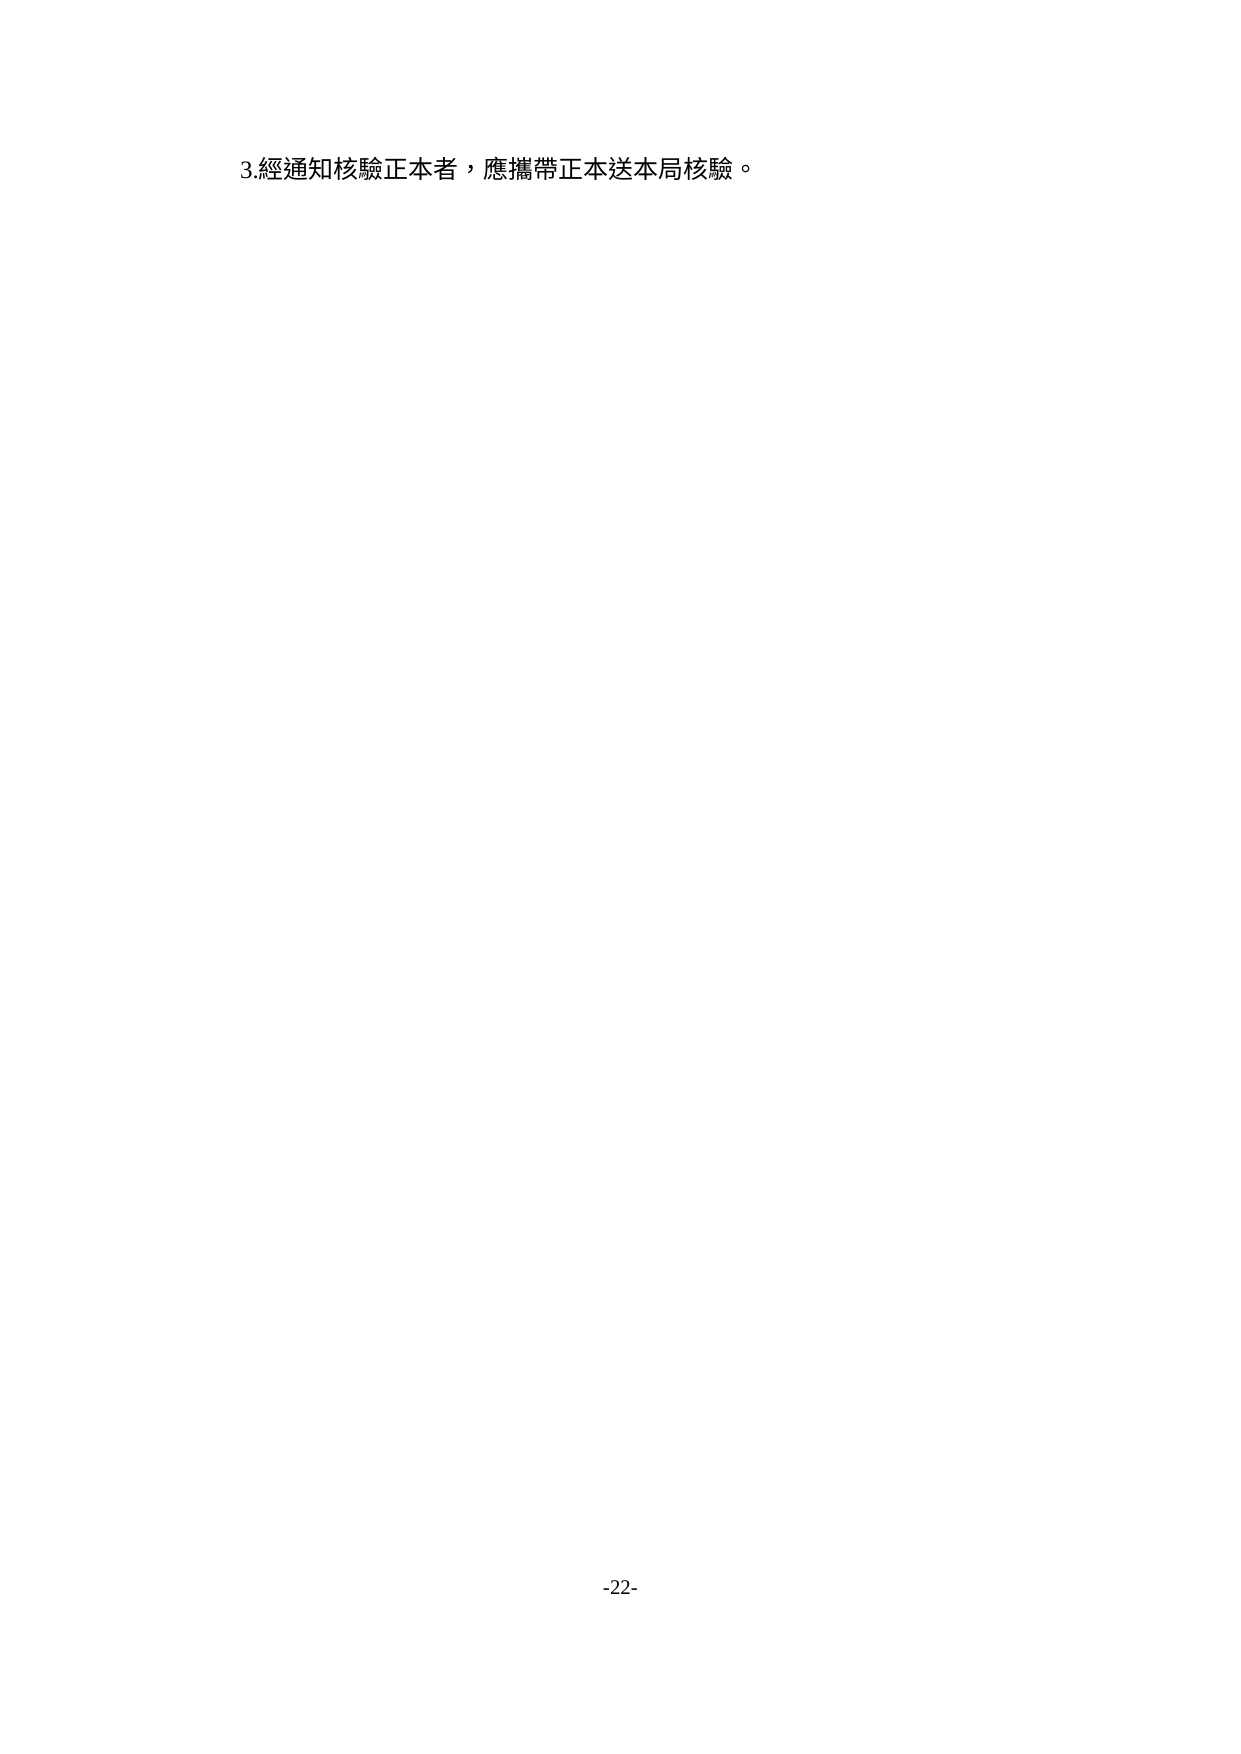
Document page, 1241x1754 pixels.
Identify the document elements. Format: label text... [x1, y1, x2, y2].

text 3.經通知核驗正本者，應攜帶正本送本局核驗。 [240, 150, 1075, 186]
